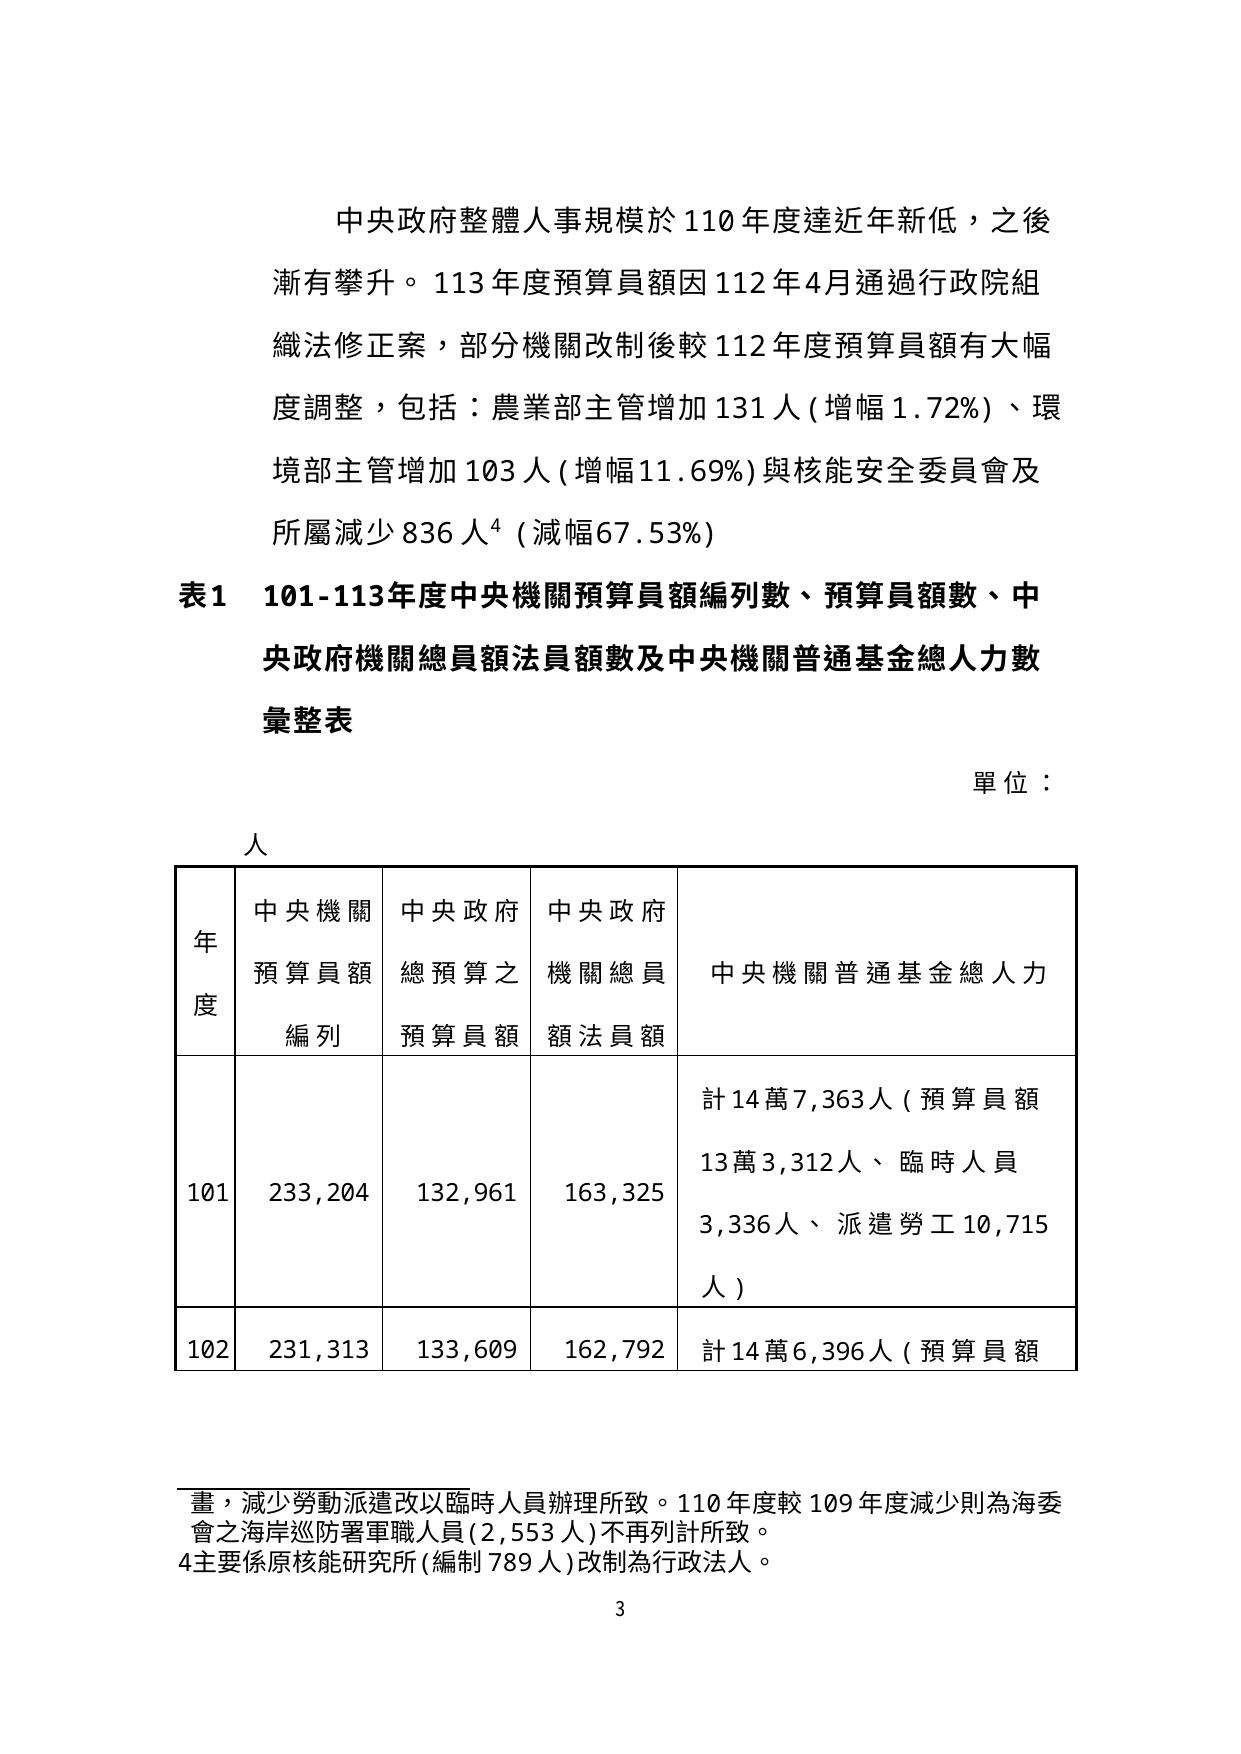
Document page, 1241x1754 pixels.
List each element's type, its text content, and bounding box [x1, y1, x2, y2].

text 表1 101-113年度中央機關預算員額編列數、預算員額數、中央政府機關總員額法員額數及中央機關普通基金總人力數彙整表 [177, 552, 1063, 740]
table_cell 233,204 [236, 1056, 382, 1306]
table_cell 133,609 [383, 1308, 530, 1370]
table_header 中央政府機關總員額法員額 [531, 868, 677, 1055]
table_header 中央政府總預算之預算員額 [383, 868, 530, 1055]
text 主要係原核能研究所(編制789人)改制為行政法人。 [177, 1548, 1063, 1577]
table_cell 計14萬7,363人(預算員額13萬3,312人、臨時人員3,336人、派遣勞工10,715人) [678, 1056, 1075, 1306]
table_cell 231,313 [236, 1308, 382, 1370]
table_header 年度 [177, 868, 234, 1055]
table_cell 162,792 [531, 1308, 677, 1370]
table_header 中央機關預算員額編列 [236, 868, 382, 1055]
text 單位：人 [236, 740, 1063, 865]
table_cell 102 [177, 1308, 234, 1370]
table_header 中央機關普通基金總人力 [678, 868, 1075, 1055]
table_cell 132,961 [383, 1056, 530, 1306]
table_cell 163,325 [531, 1056, 677, 1306]
table_cell 計14萬6,396人(預算員額 [678, 1308, 1075, 1370]
text 畫，減少勞動派遣改以臨時人員辦理所致。110年度較109年度減少則為海委會之海岸巡防署軍職人員(2,553人)不再列計所致。 [177, 1489, 1063, 1548]
text 中央政府整體人事規模於110年度達近年新低，之後漸有攀升。113年度預算員額因112年4月通過行政院組織法修正案，部分機關改制後較112年度預算員額有大幅度調整，包括：農業部主管增加131人(增幅1.72%)、環境部主管增加103人(增幅11.69%)與核能安全委員會及所屬減少836人(減幅67.53%) [266, 177, 1063, 552]
table_cell 101 [177, 1056, 234, 1306]
